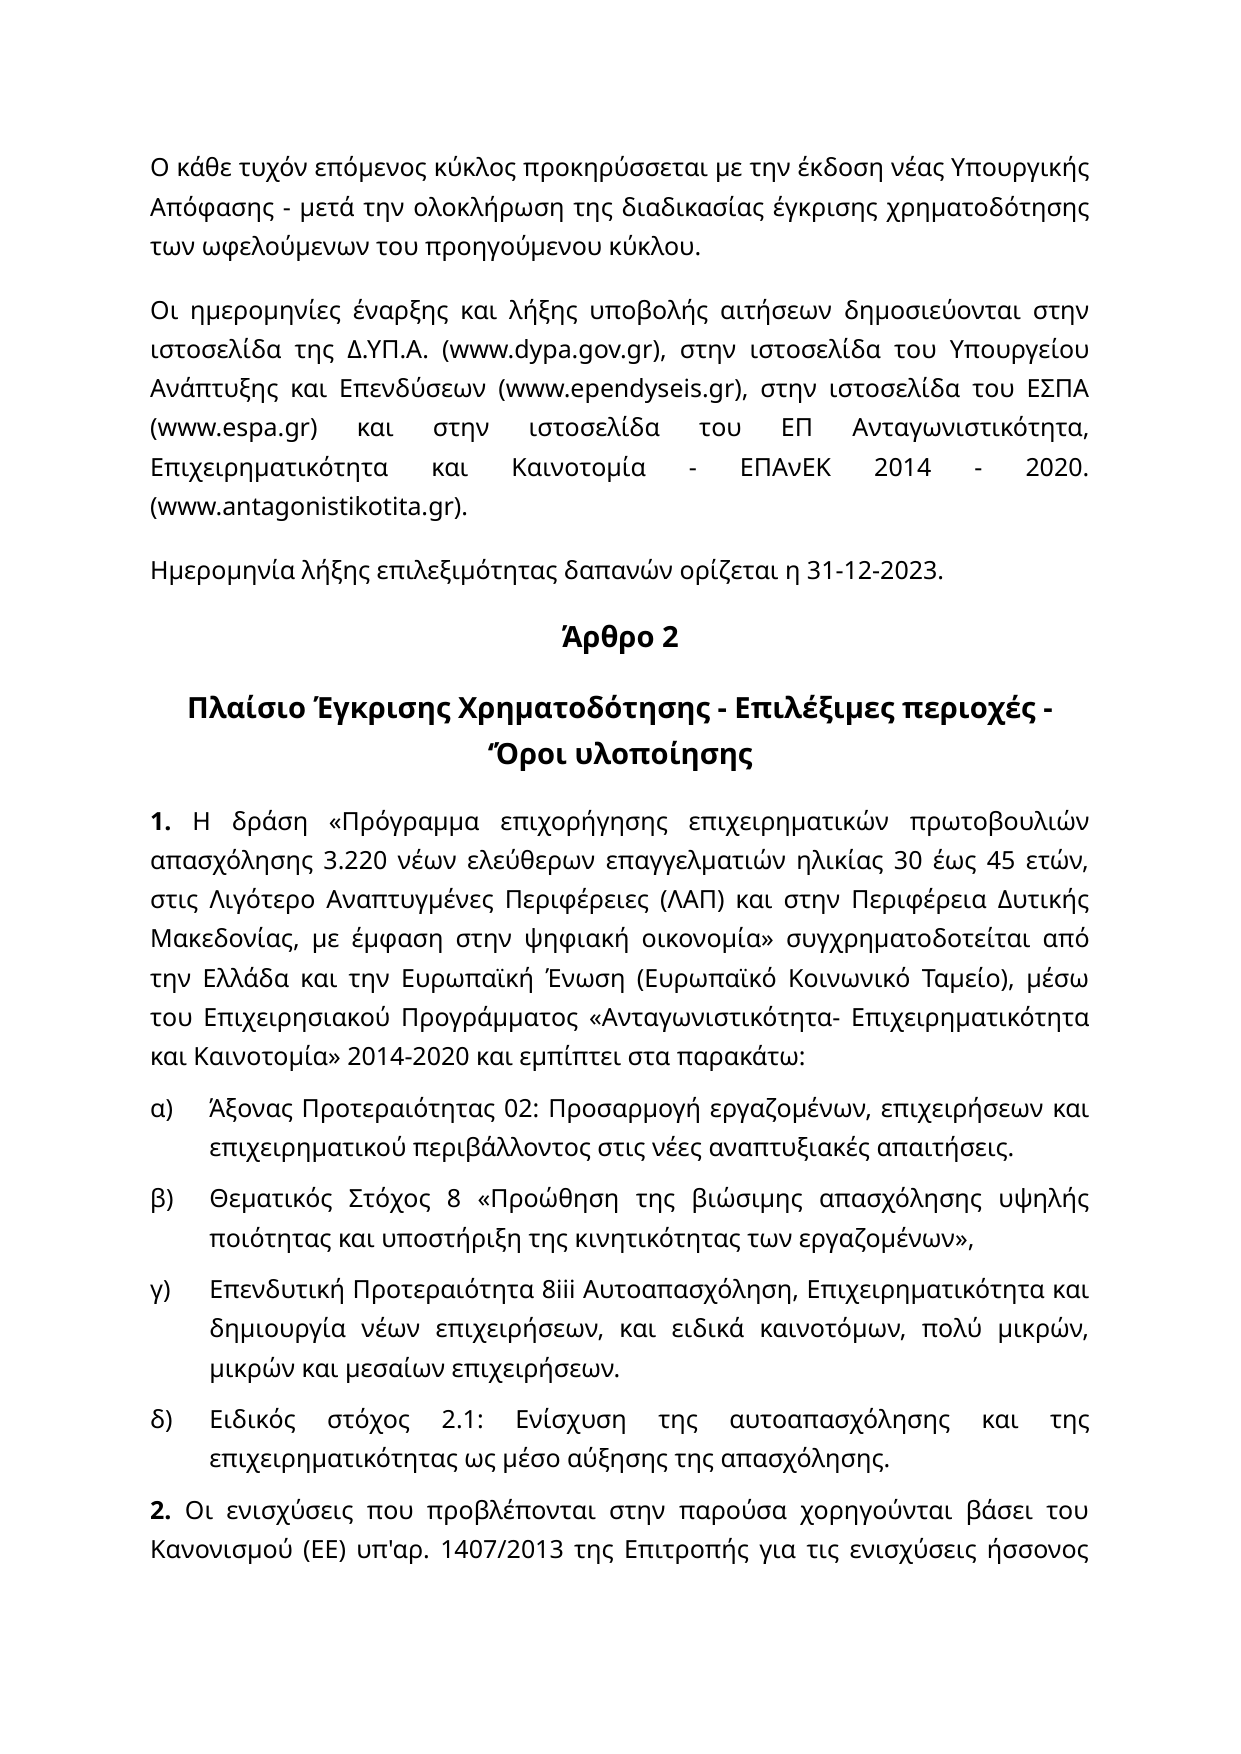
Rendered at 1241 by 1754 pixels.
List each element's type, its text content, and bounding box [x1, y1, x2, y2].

text 1. Η δράση «Πρόγραμμα επιχορήγησης επιχειρηματικών πρωτοβουλιών απασχόλησης 3.220 νέων ελεύθερων επαγγελματιών ηλικίας 30 έως 45 ετών, στις Λιγότερο Αναπτυγμένες Περιφέρειες (ΛΑΠ) και στην Περιφέρεια Δυτικής Μακεδονίας, με έμφαση στην ψηφιακή οικονομία» συγχρηματοδοτείται από την Ελλάδα και την Ευρωπαϊκή Ένωση (Ευρωπαϊκό Κοινωνικό Ταμείο), μέσω του Επιχειρησιακού Προγράμματος «Ανταγωνιστικότητα- Επιχειρηματικότητα και Καινοτομία» 2014-2020 και εμπίπτει στα παρακάτω: [150, 803, 1090, 1073]
text Οι ημερομηνίες έναρξης και λήξης υποβολής αιτήσεων δημοσιεύονται στην ιστοσελίδα της Δ.ΥΠ.Α. (www.dypa.gov.gr), στην ιστοσελίδα του Υπουργείου Ανάπτυξης και Επενδύσεων (www.ependyseis.gr), στην ιστοσελίδα του ΕΣΠΑ (www.espa.gr) και στην ιστοσελίδα του ΕΠ Ανταγωνιστικότητα, Επιχειρηματικότητα και Καινοτομία - ΕΠΑνΕΚ 2014 - 2020. (www.antagonistikotita.gr). [150, 292, 1090, 522]
subtitle Πλαίσιο Έγκρισης Χρηματοδότησης - Επιλέξιμες περιοχές - ‘Όροι υλοποίησης [150, 687, 1090, 773]
list γ) Επενδυτική Προτεραιότητα 8iii Αυτοαπασχόληση, Επιχειρηματικότητα και δημιουργία νέων επιχειρήσεων, και ειδικά καινοτόμων, πολύ μικρών, μικρών και μεσαίων επιχειρήσεων. [150, 1272, 1090, 1384]
list β) Θεματικός Στόχος 8 «Προώθηση της βιώσιμης απασχόλησης υψηλής ποιότητας και υποστήριξη της κινητικότητας των εργαζομένων», [150, 1181, 1090, 1254]
text 2. Οι ενισχύσεις που προβλέπονται στην παρούσα χορηγούνται βάσει του Κανονισμού (ΕΕ) υπ'αρ. 1407/2013 της Επιτροπής για τις ενισχύσεις ήσσονος [150, 1493, 1090, 1566]
list δ) Ειδικός στόχος 2.1: Ενίσχυση της αυτοαπασχόλησης και της επιχειρηματικότητας ως μέσο αύξησης της απασχόλησης. [150, 1402, 1090, 1475]
text Ο κάθε τυχόν επόμενος κύκλος προκηρύσσεται με την έκδοση νέας Υπουργικής Απόφασης - μετά την ολοκλήρωση της διαδικασίας έγκρισης χρηματοδότησης των ωφελούμενων του προηγούμενου κύκλου. [150, 150, 1090, 262]
text Ημερομηνία λήξης επιλεξιμότητας δαπανών ορίζεται η 31-12-2023. [150, 552, 1090, 587]
list α) Άξονας Προτεραιότητας 02: Προσαρμογή εργαζομένων, επιχειρήσεων και επιχειρηματικού περιβάλλοντος στις νέες αναπτυξιακές απαιτήσεις. [150, 1090, 1090, 1163]
subtitle Άρθρο 2 [150, 617, 1090, 656]
